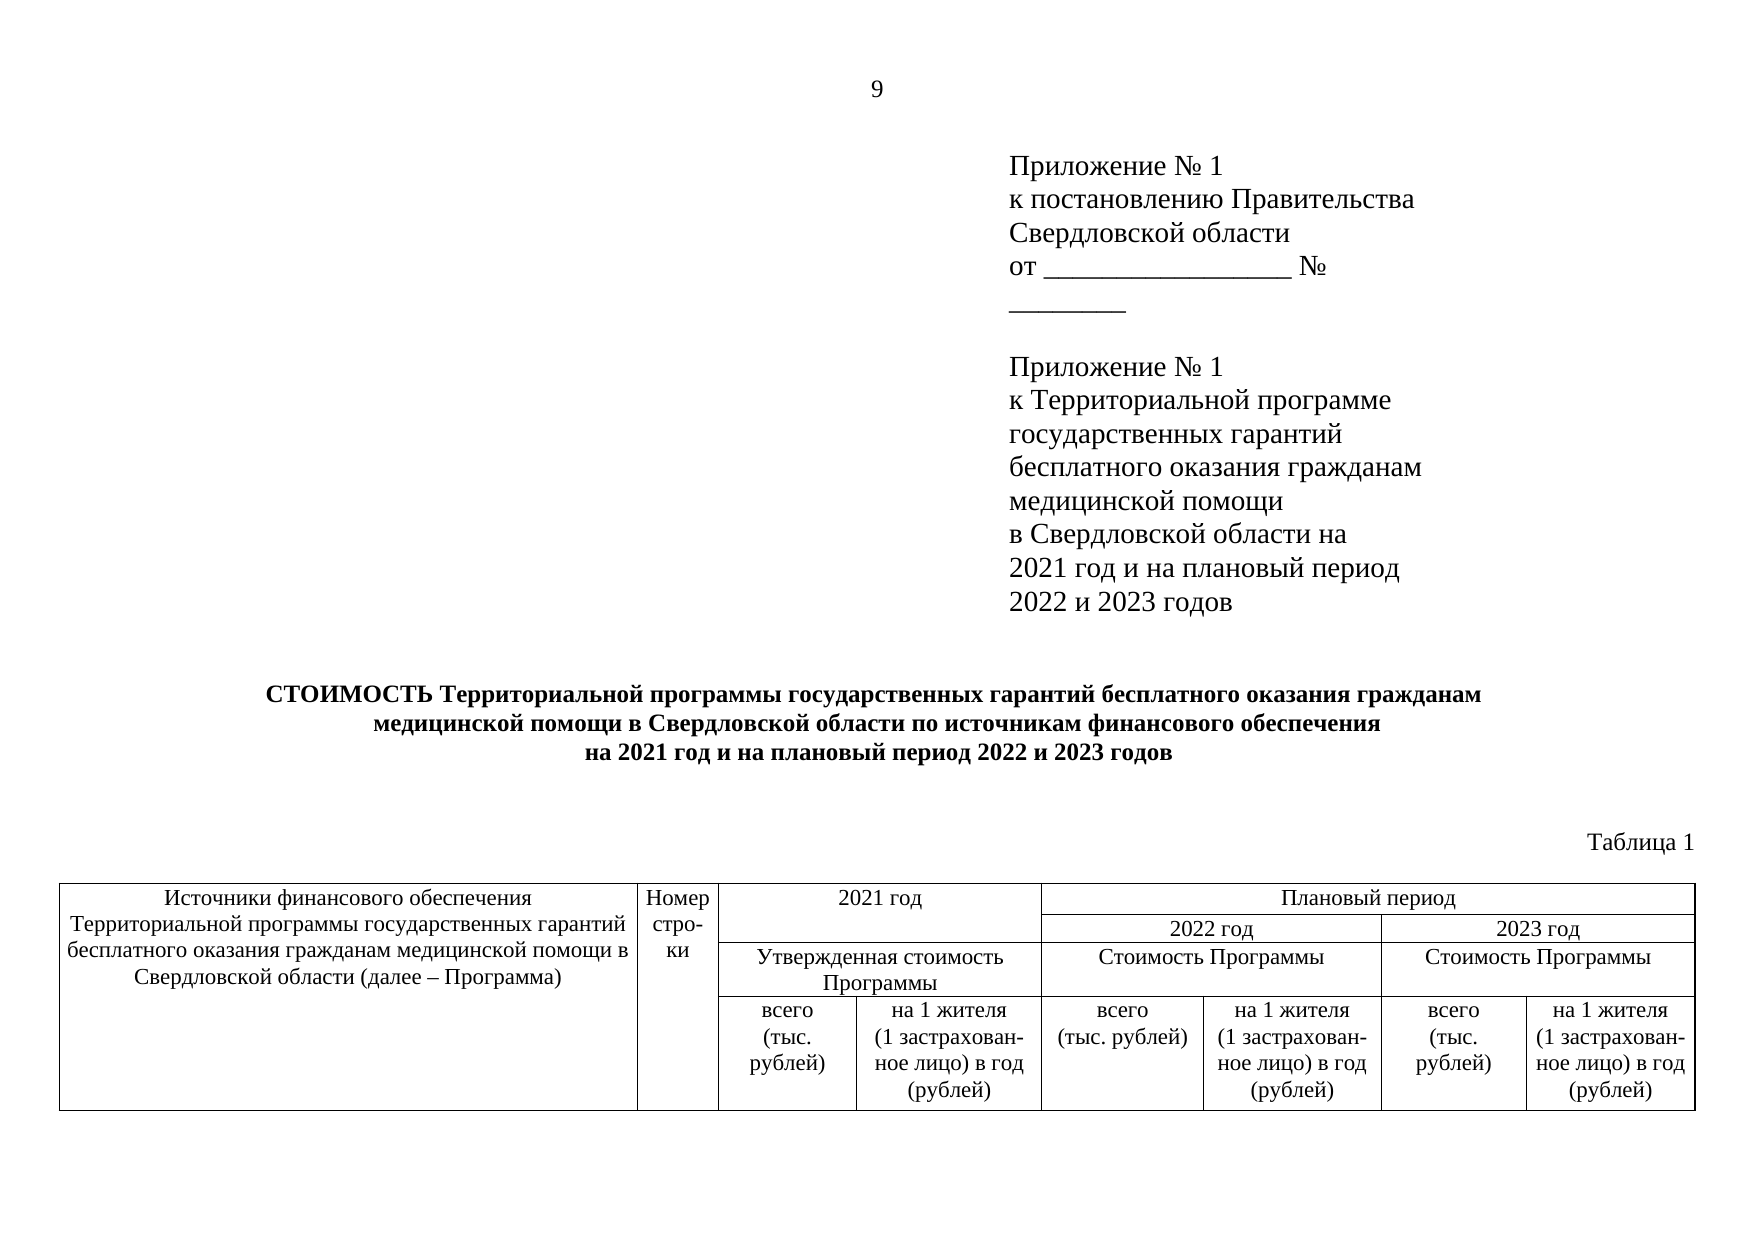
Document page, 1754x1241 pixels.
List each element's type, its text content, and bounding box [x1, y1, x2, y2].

table_header [716, 148, 998, 617]
table_header Источники финансового обеспечения Территориальной программы государственных гарантий бесплатного оказания гражданам медицинской помощи в Свердловской области (далее – Программа) [60, 884, 637, 1110]
table_cell Утвержденная стоимость Программы [719, 943, 1041, 996]
table_cell всего (тыс. рублей) [1042, 997, 1203, 1110]
table_header 2021 год [719, 884, 1041, 942]
table_cell на 1 жителя (1 застрахован-ное лицо) в год (рублей) [857, 997, 1041, 1110]
table_cell всего (тыс. рублей) [719, 997, 856, 1110]
table_header Номер стро- ки [638, 884, 718, 1110]
table_cell 2022 год [1042, 915, 1381, 942]
table_cell всего (тыс. рублей) [1382, 997, 1526, 1110]
text СТОИМОСТЬ Территориальной программы государственных гарантий бесплатного оказания гражданам медицинской помощи в Свердловской области по источникам финансового обеспечения [59, 679, 1695, 737]
text Таблица 1 [59, 828, 1695, 855]
table_cell Стоимость Программы [1382, 943, 1694, 996]
table_cell 2023 год [1382, 915, 1694, 942]
table_header [59, 148, 716, 617]
table_cell Стоимость Программы [1042, 943, 1381, 996]
text на 2021 год и на плановый период 2022 и 2023 годов [59, 737, 1698, 766]
table_header Плановый период [1042, 884, 1694, 914]
table_cell на 1 жителя (1 застрахован-ное лицо) в год (рублей) [1527, 997, 1694, 1110]
table_cell на 1 жителя (1 застрахован-ное лицо) в год (рублей) [1204, 997, 1381, 1110]
table_header Приложение № 1 к постановлению Правительства Свердловской области от _________________ № ________ Приложение № 1 к Территориальной программе государственных гарантий бесплатного оказания гражданам медицинской помощи в Свердловской области на 2021 год и на плановый период 2022 и 2023 годов [998, 148, 1449, 617]
